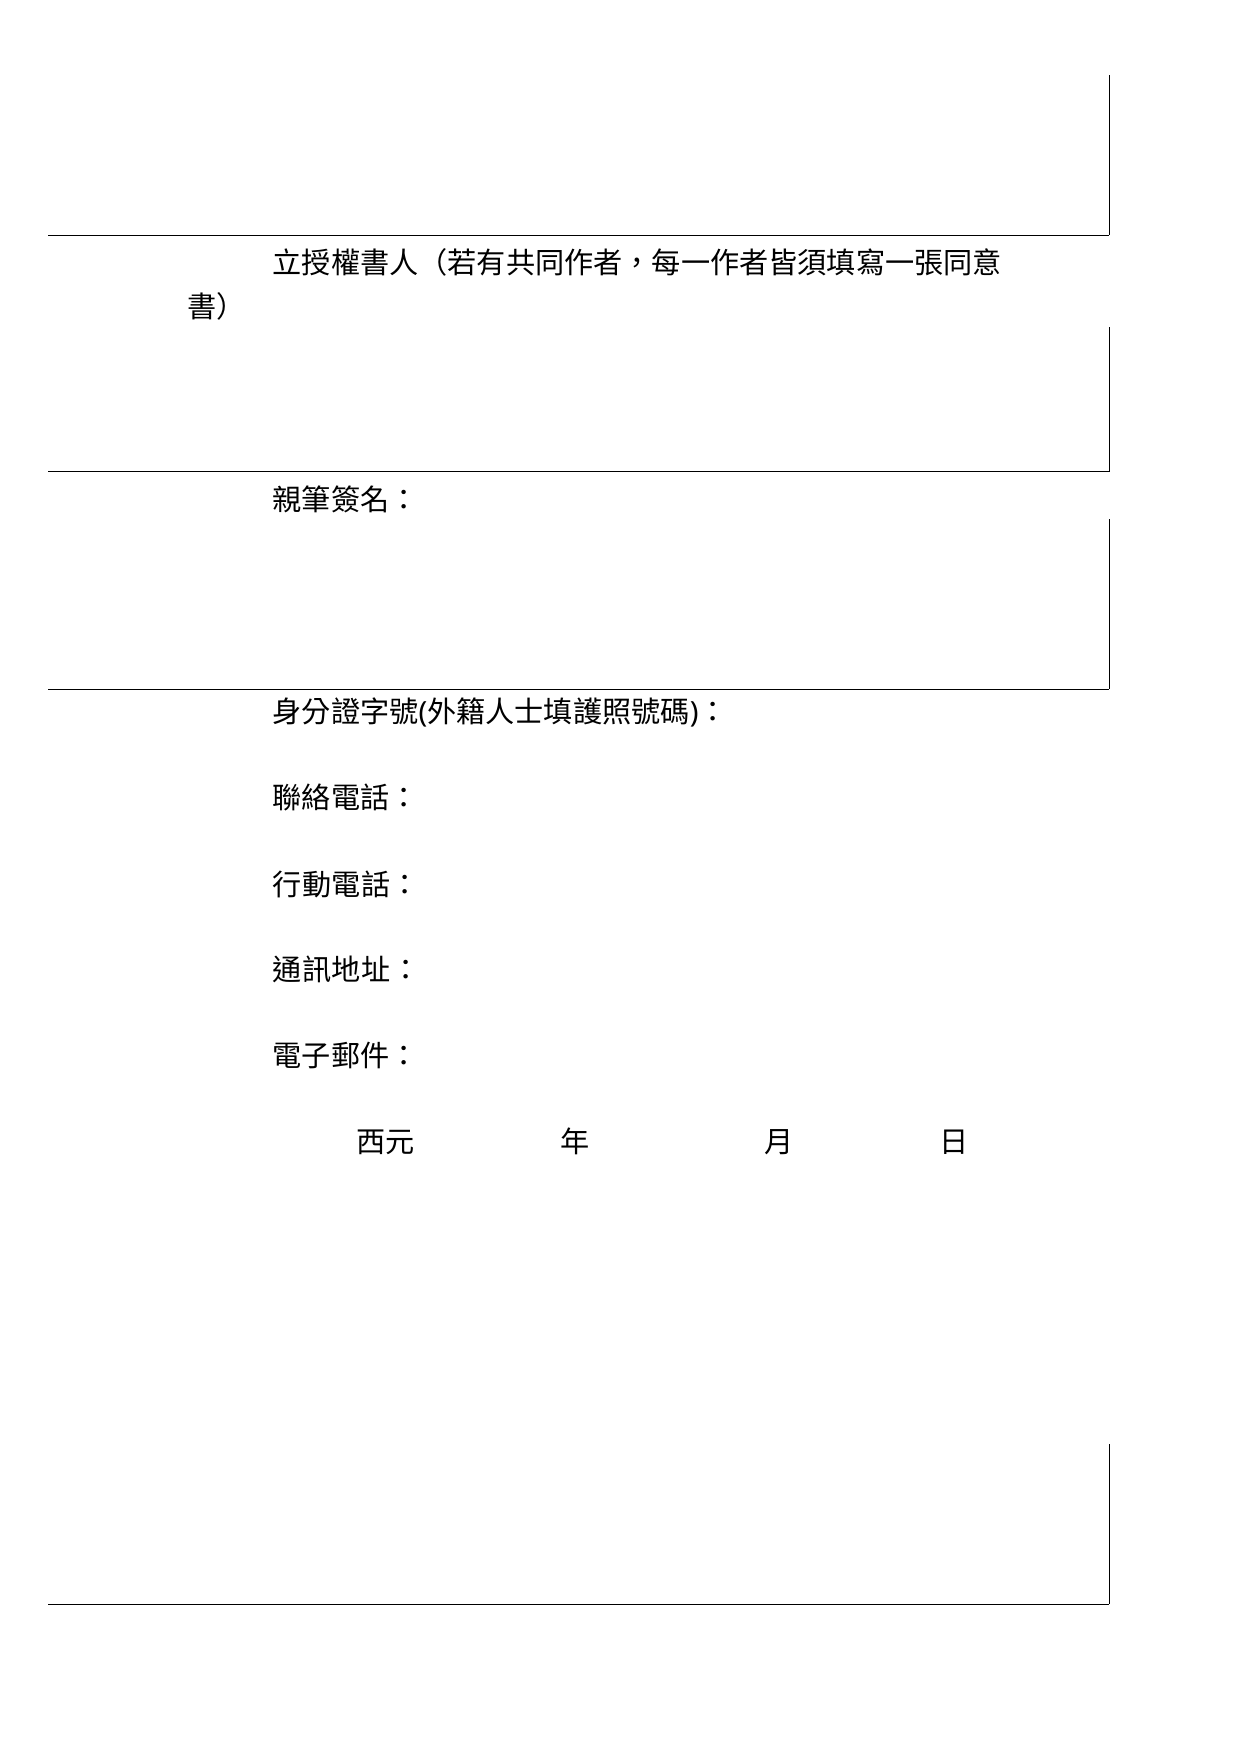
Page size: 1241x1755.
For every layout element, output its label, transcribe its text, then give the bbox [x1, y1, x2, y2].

text 身分證字號(外籍人士填護照號碼)：聯絡電話： [272, 689, 741, 817]
text 立授權書人（若有共同作者，每一作者皆須填寫一張同意 [272, 240, 1109, 282]
text 行動電話：通訊地址：電子郵件： [272, 861, 420, 1075]
text 西元 年 月 日 [356, 1119, 1109, 1161]
text 親筆簽名： [272, 476, 1109, 518]
text 書） [187, 283, 1109, 326]
